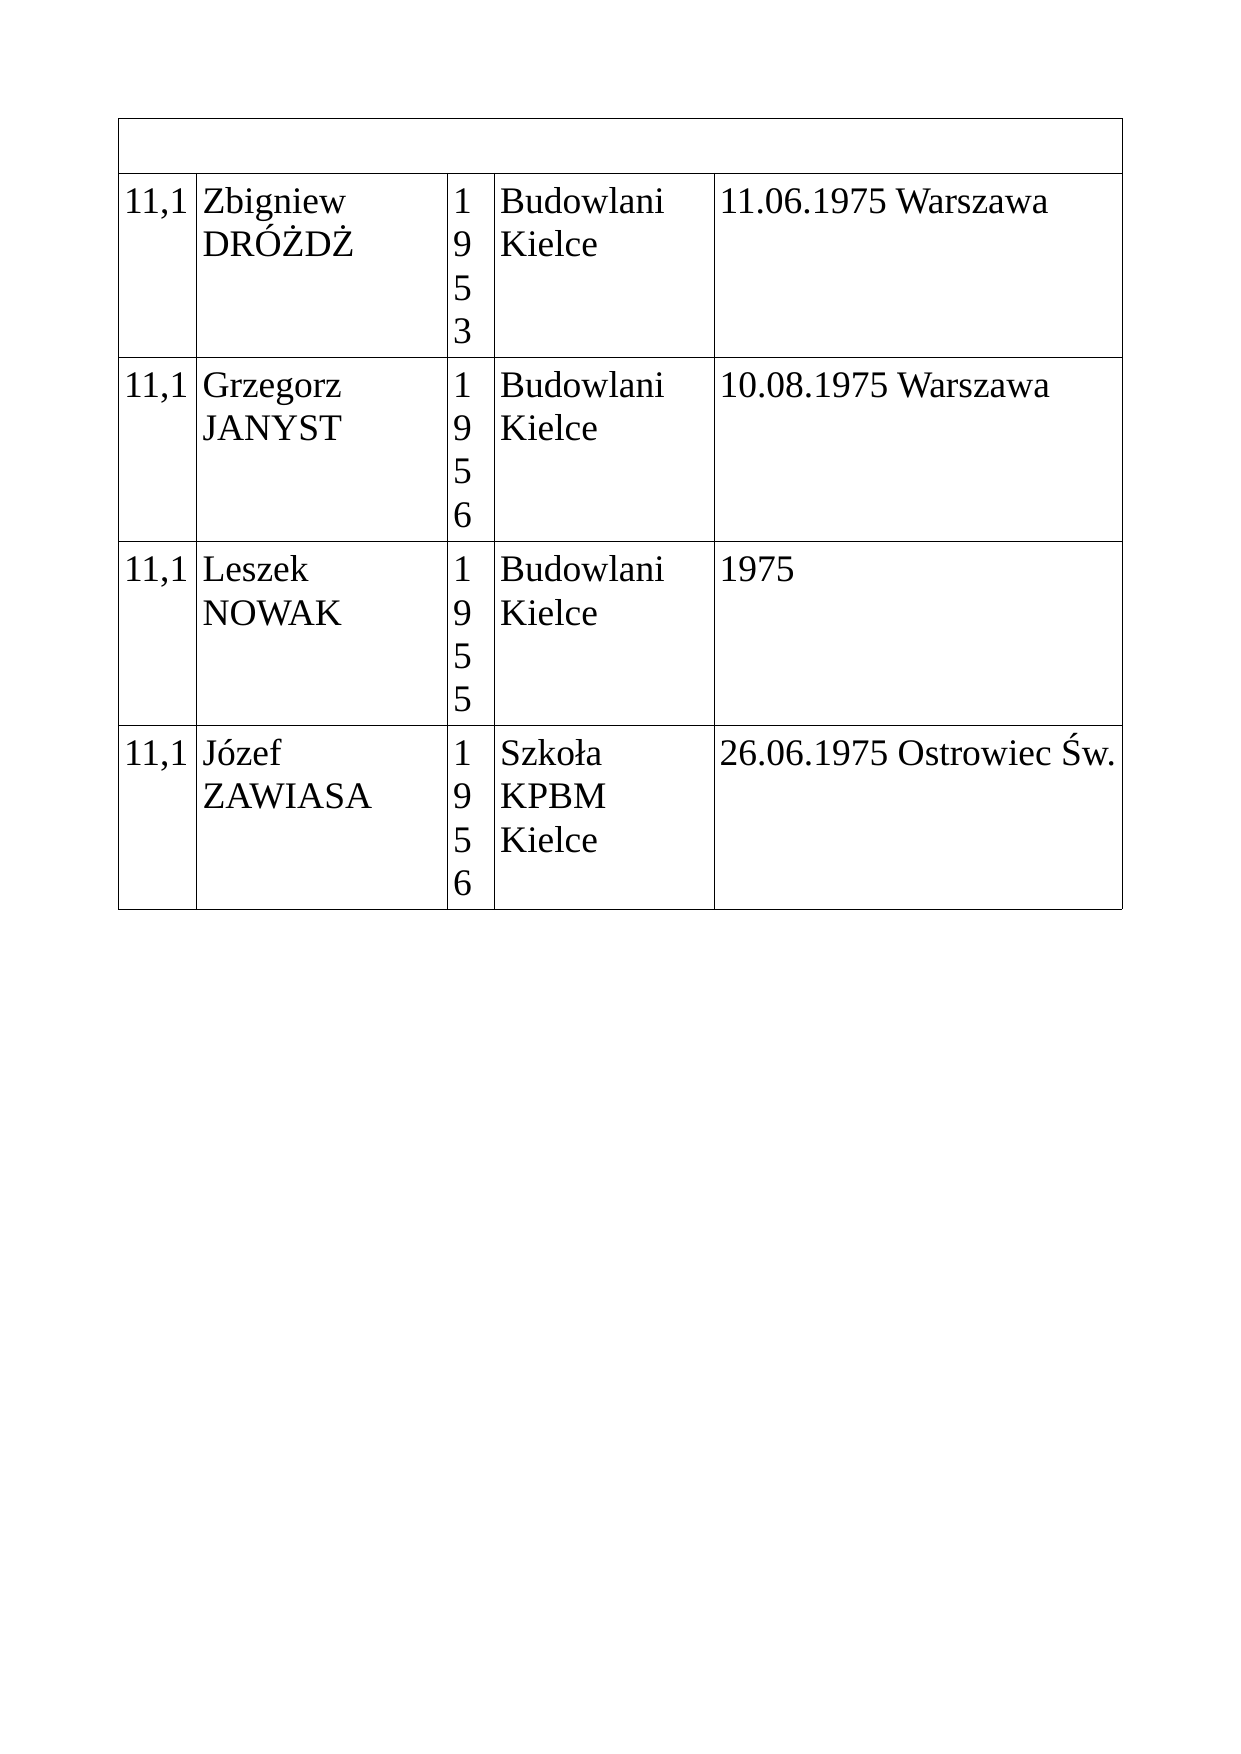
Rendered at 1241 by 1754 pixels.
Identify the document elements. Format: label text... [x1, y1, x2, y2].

table_cell 11,1 [119, 542, 196, 725]
table_cell Leszek NOWAK [197, 542, 447, 725]
table_cell Grzegorz JANYST [197, 358, 447, 541]
table_cell Szkoła KPBM Kielce [495, 726, 714, 909]
table_cell 11,1 [119, 358, 196, 541]
table_cell 1975 [715, 542, 1122, 725]
table_cell 1956 [448, 358, 494, 541]
table_cell 26.06.1975 Ostrowiec Św. [715, 726, 1122, 909]
table_cell Budowlani Kielce [495, 542, 714, 725]
table_cell Budowlani Kielce [495, 174, 714, 357]
table_cell 11,1 [119, 174, 196, 357]
table_cell 1953 [448, 174, 494, 357]
table_cell [119, 119, 1122, 173]
table_cell 11,1 [119, 726, 196, 909]
table_cell Józef ZAWIASA [197, 726, 447, 909]
table_cell Budowlani Kielce [495, 358, 714, 541]
table_cell 1955 [448, 542, 494, 725]
table_cell 10.08.1975 Warszawa [715, 358, 1122, 541]
table_cell Zbigniew DRÓŻDŻ [197, 174, 447, 357]
table_cell 1956 [448, 726, 494, 909]
table_cell 11.06.1975 Warszawa [715, 174, 1122, 357]
